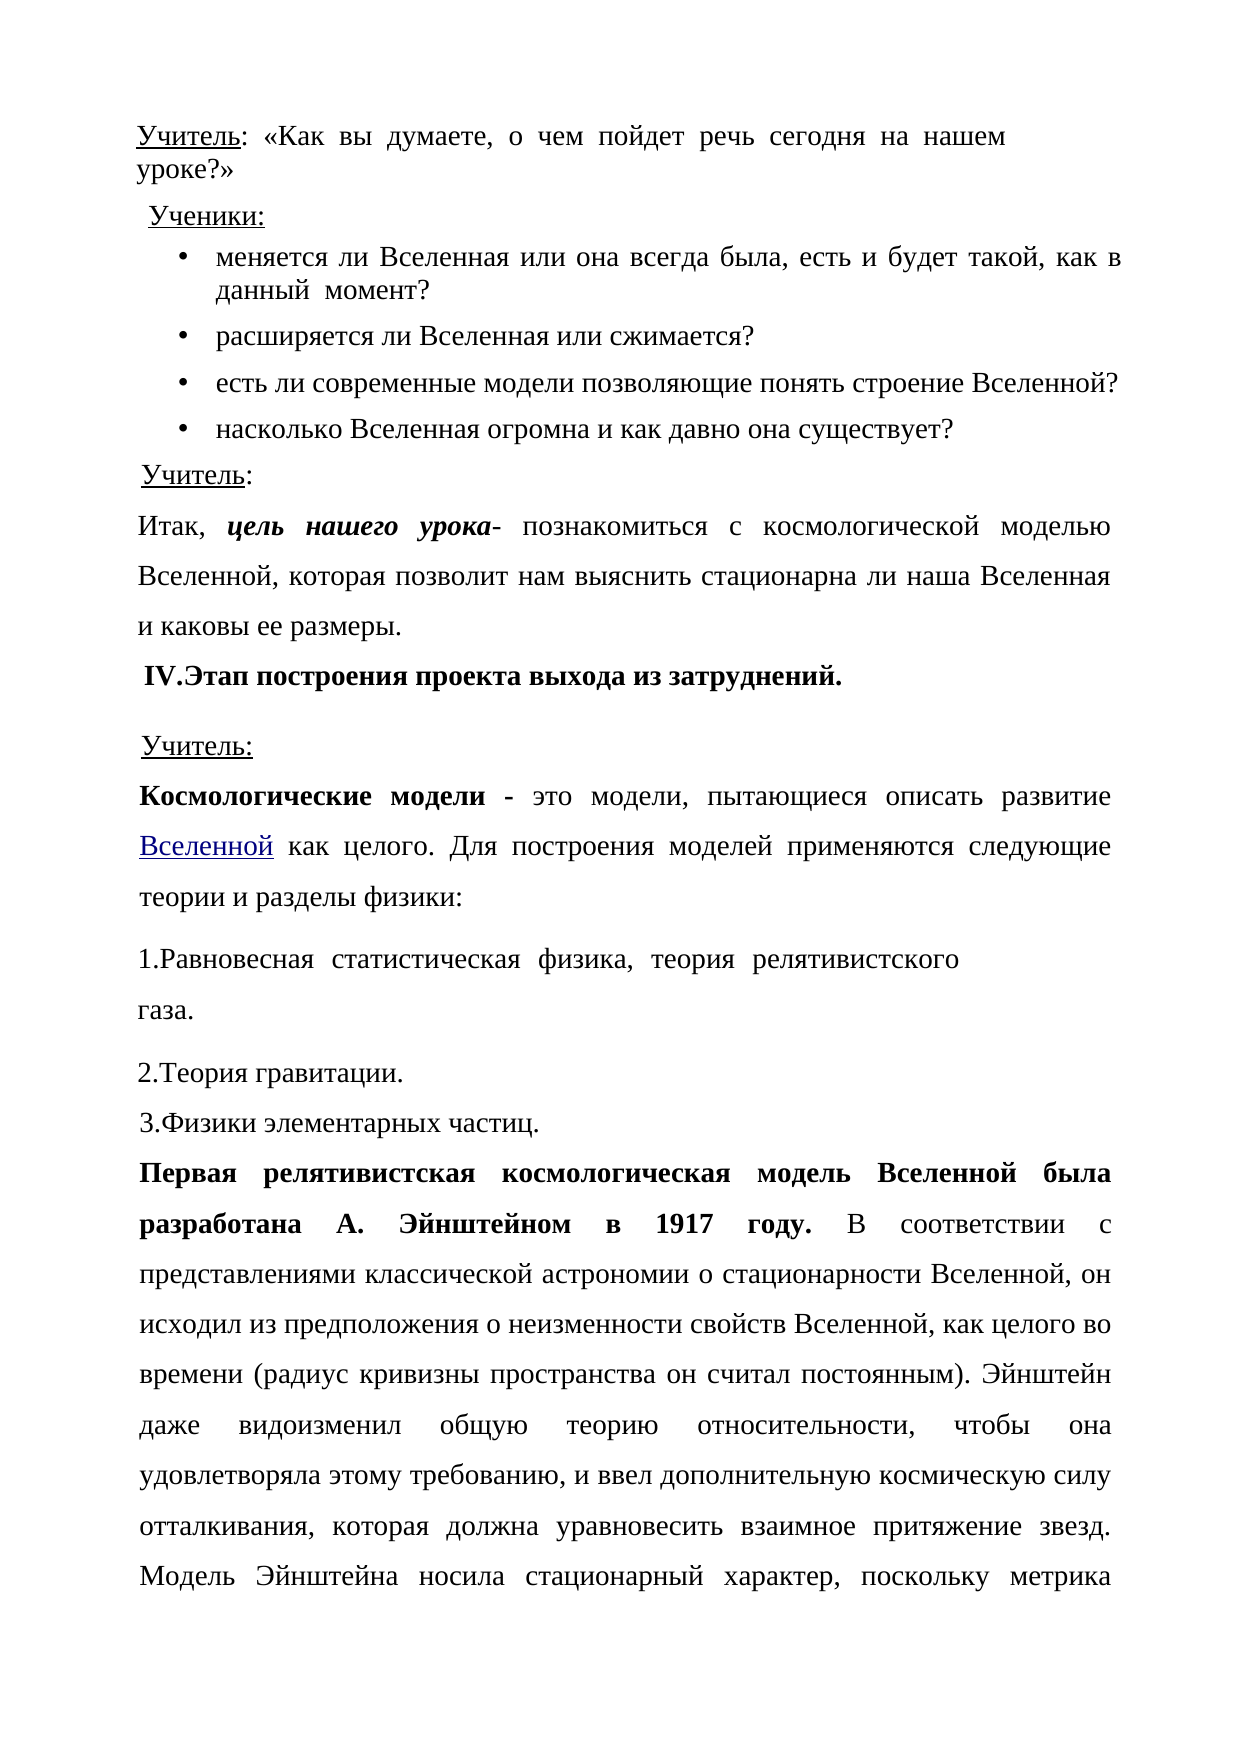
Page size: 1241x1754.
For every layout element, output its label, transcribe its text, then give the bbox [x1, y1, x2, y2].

text 1.Равновесная статистическая физика, теория релятивистского газа. [137, 942, 960, 1026]
text Ученики: [141, 198, 1007, 231]
text Учитель: [141, 457, 858, 491]
text Первая релятивистская космологическая модель Вселенной была разработана А. Эйнштейном в 1917 году. В соответствии с представлениями классической астрономии о стационарности Вселенной, он исходил из предположения о неизменности свойств Вселенной, как целого во времени (радиус кривизны пространства он считал постоянным). Эйнштейн даже видоизменил общую теорию относительности, чтобы она удовлетворяла этому требованию, и ввел дополнительную космическую силу отталкивания, которая должна уравновесить взаимное притяжение звезд. Модель Эйнштейна носила стационарный характер, поскольку метрика [139, 1155, 1112, 1591]
list расширяется ли Вселенная или сжимается? [178, 318, 1123, 352]
text Итак, цель нашего урока- познакомиться с космологической моделью Вселенной, которая позволит нам выяснить стационарна ли наша Вселенная и каковы ее размеры. [137, 508, 1112, 642]
text 2.Теория гравитации. [130, 1055, 960, 1088]
text 3.Физики элементарных частиц. [139, 1105, 1123, 1139]
text IV.Этап построения проекта выхода из затруднений. [144, 658, 1123, 692]
list насколько Вселенная огромна и как давно она существует? [178, 411, 1123, 444]
text Космологические модели - это модели, пытающиеся описать развитие Вселенной как целого. Для построения моделей применяются следующие теории и разделы физики: [139, 778, 1112, 912]
list меняется ли Вселенная или она всегда была, есть и будет такой, как в данный момент? [178, 239, 1123, 306]
text Учитель: [141, 728, 1123, 761]
text Учитель: «Как вы думаете, о чем пойдет речь сегодня на нашем уроке?» [136, 118, 1007, 185]
list есть ли современные модели позволяющие понять строение Вселенной? [178, 365, 1123, 398]
